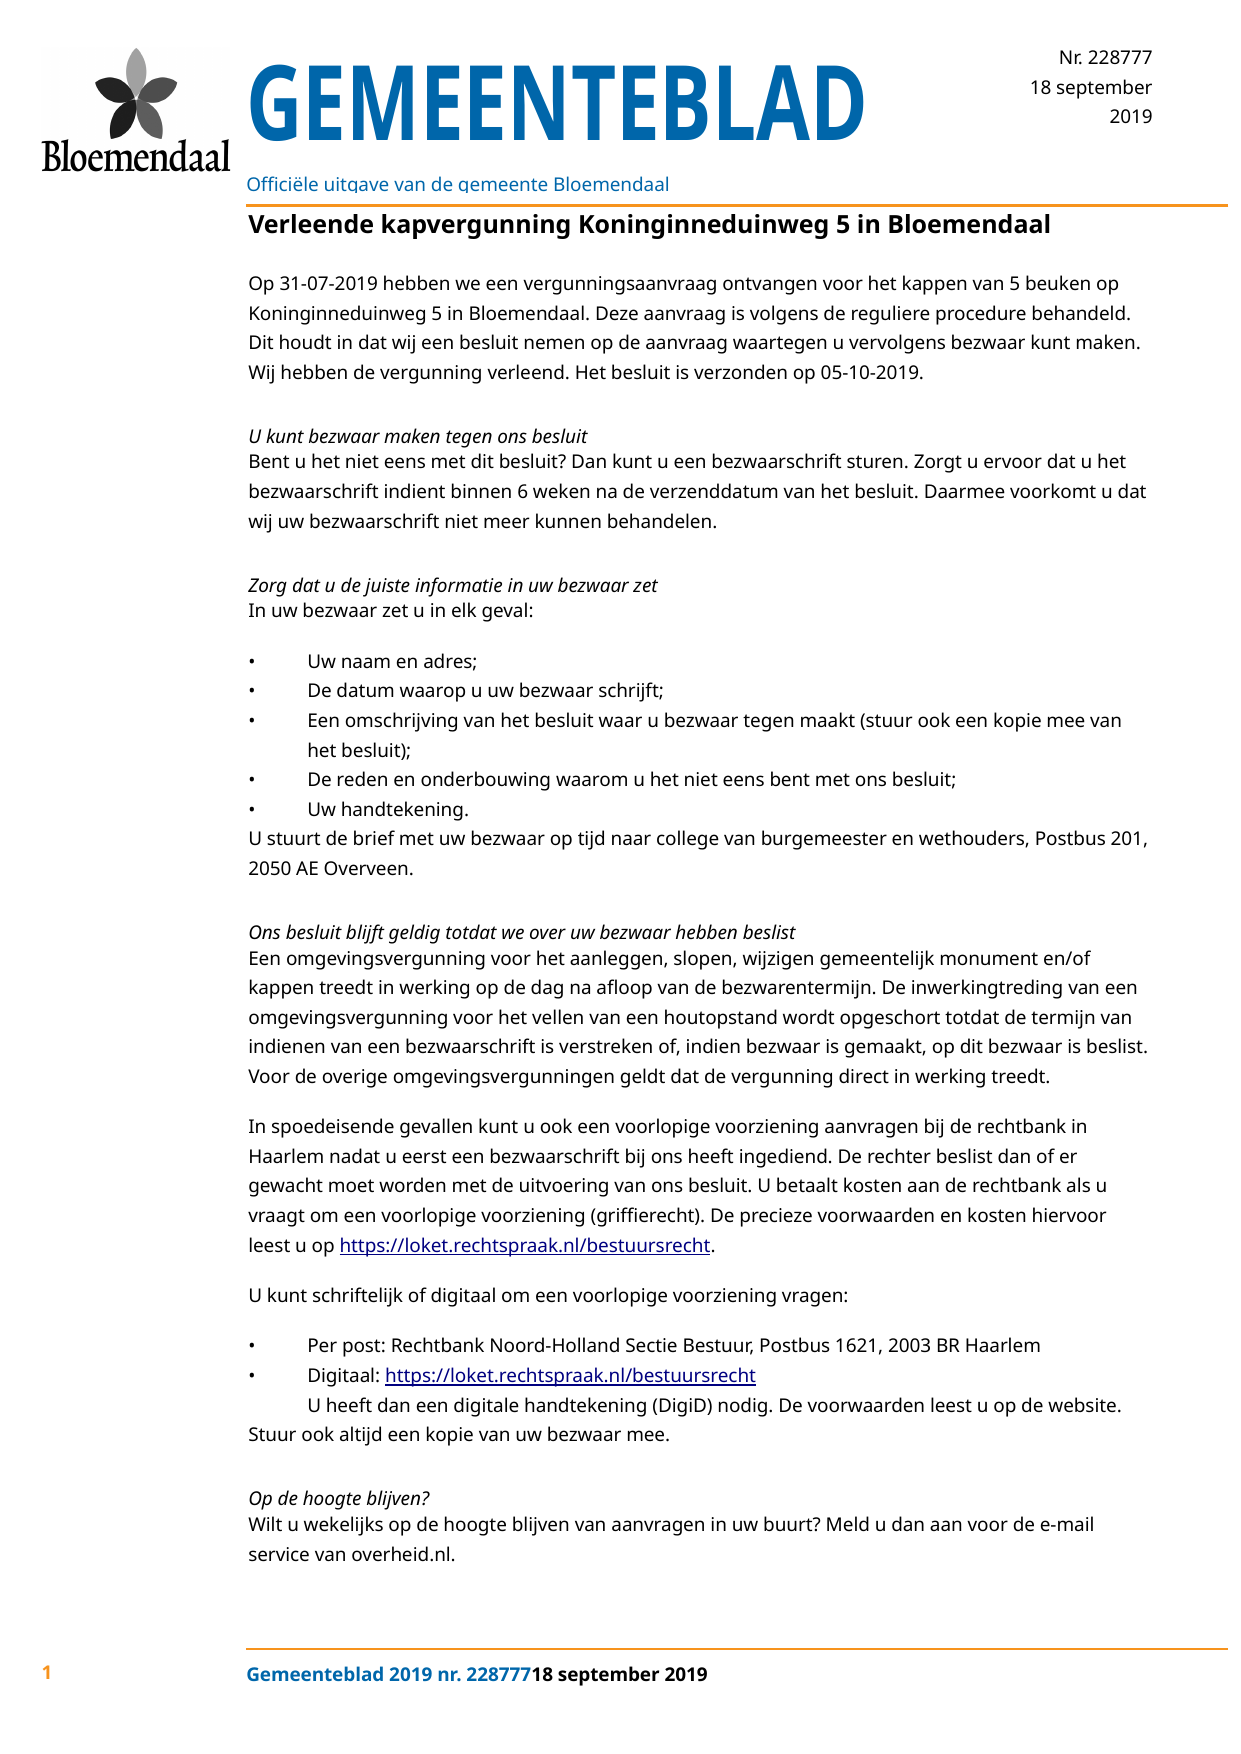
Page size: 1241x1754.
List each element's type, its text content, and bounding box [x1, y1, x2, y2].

text Een omgevingsvergunning voor het aanleggen, slopen, wijzigen gemeentelijk monument en/of kappen treedt in werking op de dag na afloop van de bezwarentermijn. De inwerkingtreding van een omgevingsvergunning voor het vellen van een houtopstand wordt opgeschort totdat de termijn van indienen van een bezwaarschrift is verstreken of, indien bezwaar is gemaakt, op dit bezwaar is beslist. Voor de overige omgevingsvergunningen geldt dat de vergunning direct in werking treedt. [248, 945, 1152, 1089]
text Ons besluit blijft geldig totdat we over uw bezwaar hebben beslist [248, 919, 1152, 945]
text In uw bezwaar zet u in elk geval: [248, 598, 1152, 623]
text In spoedeisende gevallen kunt u ook een voorlopige voorziening aanvragen bij de rechtbank in Haarlem nadat u eerst een bezwaarschrift bij ons heeft ingediend. De rechter beslist dan of er gewacht moet worden met de uitvoering van ons besluit. U betaalt kosten aan de rechtbank als u vraagt om een voorlopige voorziening (griffierecht). De precieze voorwaarden en kosten hiervoor leest u op https://loket.rechtspraak.nl/bestuursrecht. [248, 1113, 1152, 1258]
text U stuurt de brief met uw bezwaar op tijd naar college van burgemeester en wethouders, Postbus 201, 2050 AE Overveen. [248, 826, 1152, 881]
text Op de hoogte blijven? [248, 1485, 1152, 1511]
text Zorg dat u de juiste informatie in uw bezwaar zet [248, 572, 1152, 598]
list Per post: Rechtbank Noord-Holland Sectie Bestuur, Postbus 1621, 2003 BR Haarlem [248, 1333, 1152, 1358]
list Digitaal: https://loket.rechtspraak.nl/bestuursrecht [248, 1362, 1152, 1388]
picture [41, 47, 231, 172]
text U kunt bezwaar maken tegen ons besluit [248, 423, 1152, 449]
list Uw naam en adres; [248, 648, 1152, 674]
list De datum waarop u uw bezwaar schrijft; [248, 678, 1152, 703]
text Op 31-07-2019 hebben we een vergunningsaanvraag ontvangen voor het kappen van 5 beuken op Koninginneduinweg 5 in Bloemendaal. Deze aanvraag is volgens de reguliere procedure behandeld. Dit houdt in dat wij een besluit nemen op de aanvraag waartegen u vervolgens bezwaar kunt maken. Wij hebben de vergunning verleend. Het besluit is verzonden op 05-10-2019. [248, 270, 1152, 385]
text Verleende kapvergunning Koninginneduinweg 5 in Bloemendaal [248, 207, 1152, 241]
list Een omschrijving van het besluit waar u bezwaar tegen maakt (stuur ook een kopie mee van het besluit); [248, 707, 1152, 762]
text U kunt schriftelijk of digitaal om een voorlopige voorziening vragen: [248, 1282, 1152, 1308]
list U heeft dan een digitale handtekening (DigiD) nodig. De voorwaarden leest u op de website. [248, 1392, 1152, 1418]
text Stuur ook altijd een kopie van uw bezwaar mee. [248, 1421, 1152, 1447]
text Bent u het niet eens met dit besluit? Dan kunt u een bezwaarschrift sturen. Zorgt u ervoor dat u het bezwaarschrift indient binnen 6 weken na de verzenddatum van het besluit. Daarmee voorkomt u dat wij uw bezwaarschrift niet meer kunnen behandelen. [248, 449, 1152, 534]
text Wilt u wekelijks op de hoogte blijven van aanvragen in uw buurt? Meld u dan aan voor de e-mail service van overheid.nl. [248, 1511, 1152, 1566]
list Uw handtekening. [248, 796, 1152, 822]
list De reden en onderbouwing waarom u het niet eens bent met ons besluit; [248, 766, 1152, 792]
